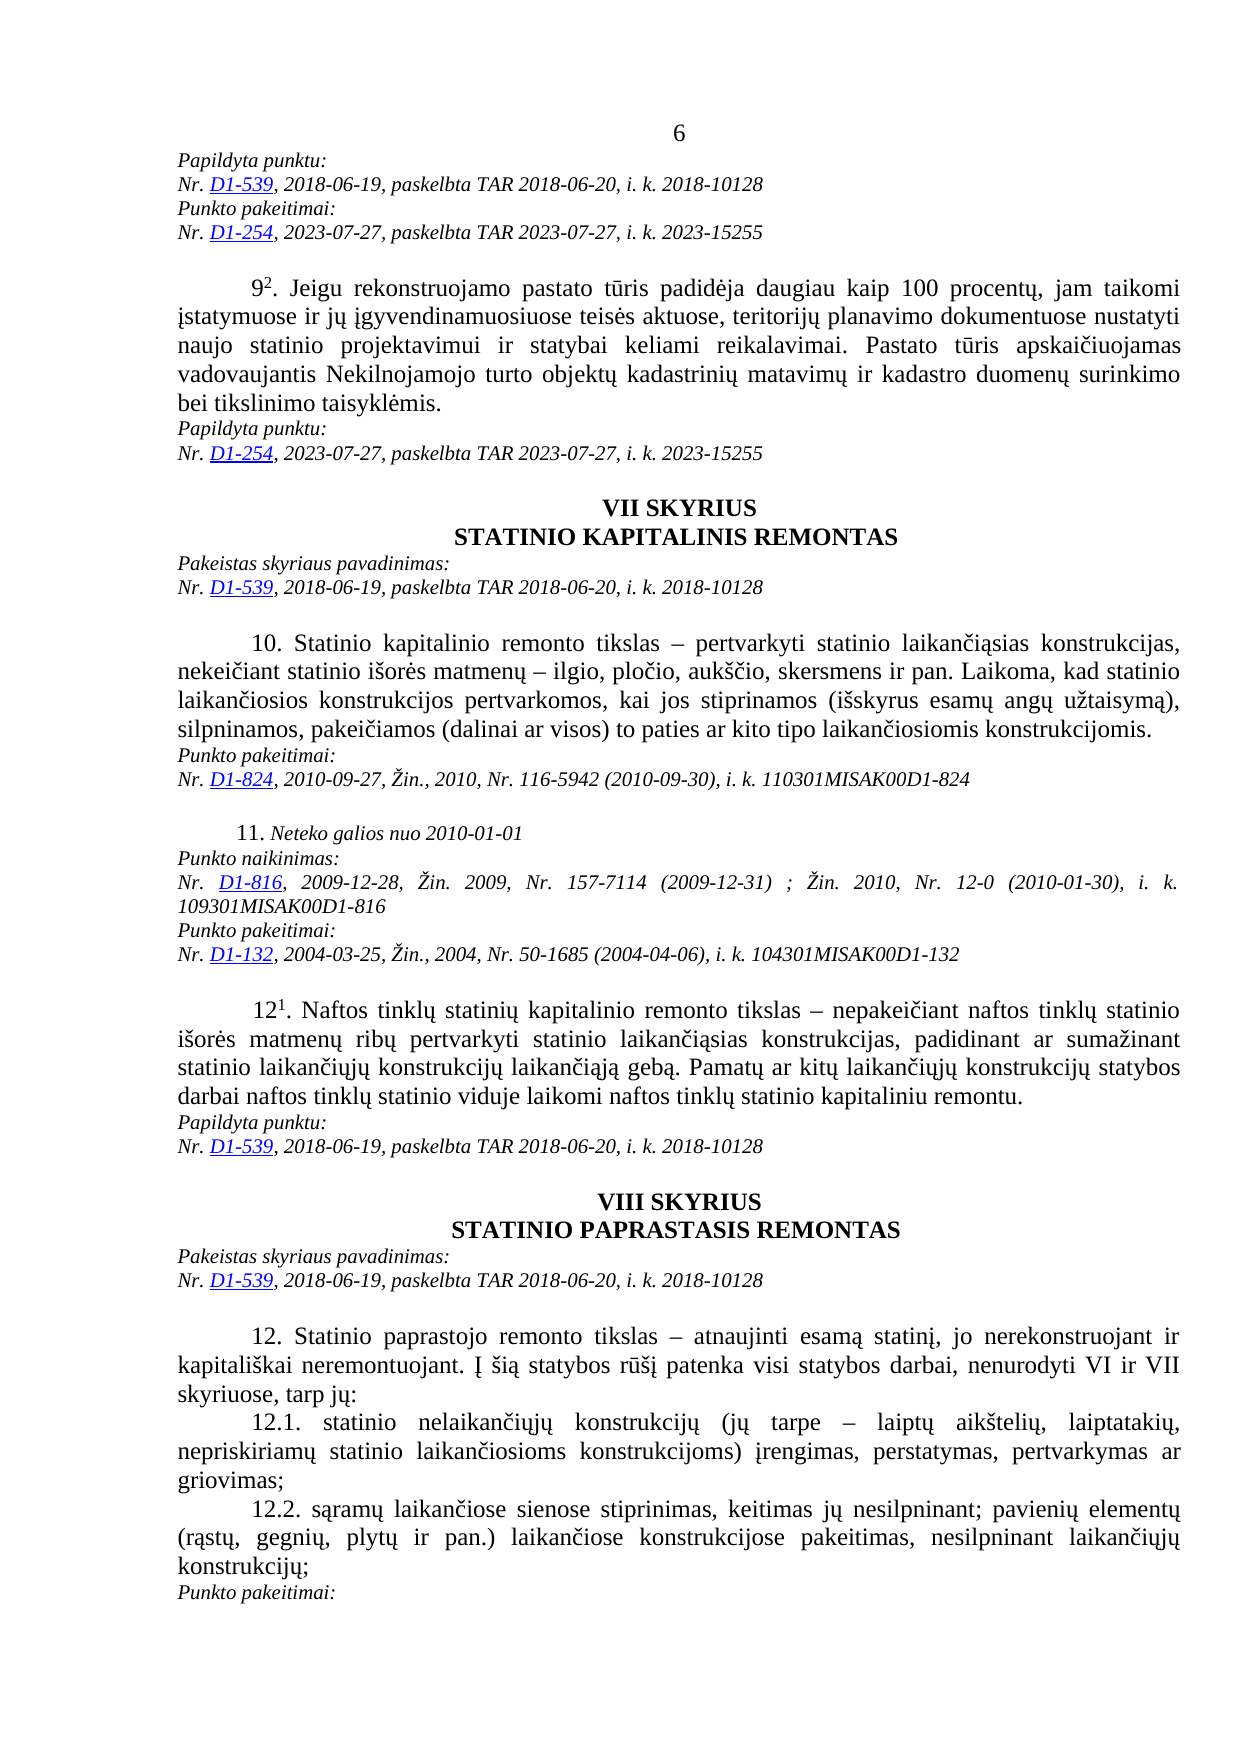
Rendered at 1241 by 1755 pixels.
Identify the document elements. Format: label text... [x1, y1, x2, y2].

text Nr. D1-539, 2018-06-19, paskelbta TAR 2018-06-20, i. k. 2018-10128 [177, 172, 1181, 196]
text Nr. D1-254, 2023-07-27, paskelbta TAR 2023-07-27, i. k. 2023-15255 [177, 440, 1181, 464]
text Nr. D1-816, 2009-12-28, Žin. 2009, Nr. 157-7114 (2009-12-31) ; Žin. 2010, Nr. 12-0 (2010-01-30), i. k. 109301MISAK00D1-816 [177, 870, 1181, 918]
text 12.2. sąramų laikančiose sienose stiprinimas, keitimas jų nesilpninant; pavienių elementų (rąstų, gegnių, plytų ir pan.) laikančiose konstrukcijose pakeitimas, nesilpninant laikančiųjų konstrukcijų; [177, 1494, 1181, 1580]
text Papildyta punktu: [177, 1110, 1181, 1134]
text 10. Statinio kapitalinio remonto tikslas – pertvarkyti statinio laikančiąsias konstrukcijas, nekeičiant statinio išorės matmenų – ilgio, pločio, aukščio, skersmens ir pan. Laikoma, kad statinio laikančiosios konstrukcijos pertvarkomos, kai jos stiprinamos (išskyrus esamų angų užtaisymą), silpninamos, pakeičiamos (dalinai ar visos) to paties ar kito tipo laikančiosiomis konstrukcijomis. [177, 628, 1181, 743]
text Papildyta punktu: [177, 148, 1181, 172]
text Nr. D1-254, 2023-07-27, paskelbta TAR 2023-07-27, i. k. 2023-15255 [177, 220, 1181, 244]
text Punkto pakeitimai: [177, 1580, 1181, 1604]
text 12. Statinio paprastojo remonto tikslas – atnaujinti esamą statinį, jo nerekonstruojant ir kapitališkai neremontuojant. Į šią statybos rūšį patenka visi statybos darbai, nenurodyti VI ir VII skyriuose, tarp jų: [177, 1321, 1181, 1407]
text Nr. D1-824, 2010-09-27, Žin., 2010, Nr. 116-5942 (2010-09-30), i. k. 110301MISAK00D1-824 [177, 767, 1181, 791]
text Nr. D1-539, 2018-06-19, paskelbta TAR 2018-06-20, i. k. 2018-10128 [177, 575, 1181, 599]
text Papildyta punktu: [177, 416, 1181, 440]
text Pakeistas skyriaus pavadinimas: [177, 1244, 1181, 1268]
text Punkto pakeitimai: [177, 918, 1181, 942]
text Pakeistas skyriaus pavadinimas: [177, 551, 1181, 575]
text Punkto pakeitimai: [177, 196, 1181, 220]
text STATINIO PAPRASTASIS REMONTAS [177, 1216, 1181, 1244]
text Punkto naikinimas: [177, 846, 1181, 870]
text 121. Naftos tinklų statinių kapitalinio remonto tikslas – nepakeičiant naftos tinklų statinio išorės matmenų ribų pertvarkyti statinio laikančiąsias konstrukcijas, padidinant ar sumažinant statinio laikančiųjų konstrukcijų laikančiąją gebą. Pamatų ar kitų laikančiųjų konstrukcijų statybos darbai naftos tinklų statinio viduje laikomi naftos tinklų statinio kapitaliniu remontu. [177, 995, 1181, 1110]
text VIII SKYRIUS [177, 1187, 1181, 1216]
text Nr. D1-539, 2018-06-19, paskelbta TAR 2018-06-20, i. k. 2018-10128 [177, 1134, 1181, 1158]
text Punkto pakeitimai: [177, 743, 1181, 767]
text 11. Neteko galios nuo 2010-01-01 [177, 819, 1181, 846]
text Nr. D1-539, 2018-06-19, paskelbta TAR 2018-06-20, i. k. 2018-10128 [177, 1268, 1181, 1292]
text 92. Jeigu rekonstruojamo pastato tūris padidėja daugiau kaip 100 procentų, jam taikomi įstatymuose ir jų įgyvendinamuosiuose teisės aktuose, teritorijų planavimo dokumentuose nustatyti naujo statinio projektavimui ir statybai keliami reikalavimai. Pastato tūris apskaičiuojamas vadovaujantis Nekilnojamojo turto objektų kadastrinių matavimų ir kadastro duomenų surinkimo bei tikslinimo taisyklėmis. [177, 273, 1181, 416]
text Nr. D1-132, 2004-03-25, Žin., 2004, Nr. 50-1685 (2004-04-06), i. k. 104301MISAK00D1-132 [177, 942, 1181, 966]
text VII SKYRIUS [177, 493, 1181, 522]
text STATINIO KAPITALINIS REMONTAS [177, 522, 1181, 551]
text 12.1. statinio nelaikančiųjų konstrukcijų (jų tarpe – laiptų aikštelių, laiptatakių, nepriskiriamų statinio laikančiosioms konstrukcijoms) įrengimas, perstatymas, pertvarkymas ar griovimas; [177, 1407, 1181, 1494]
